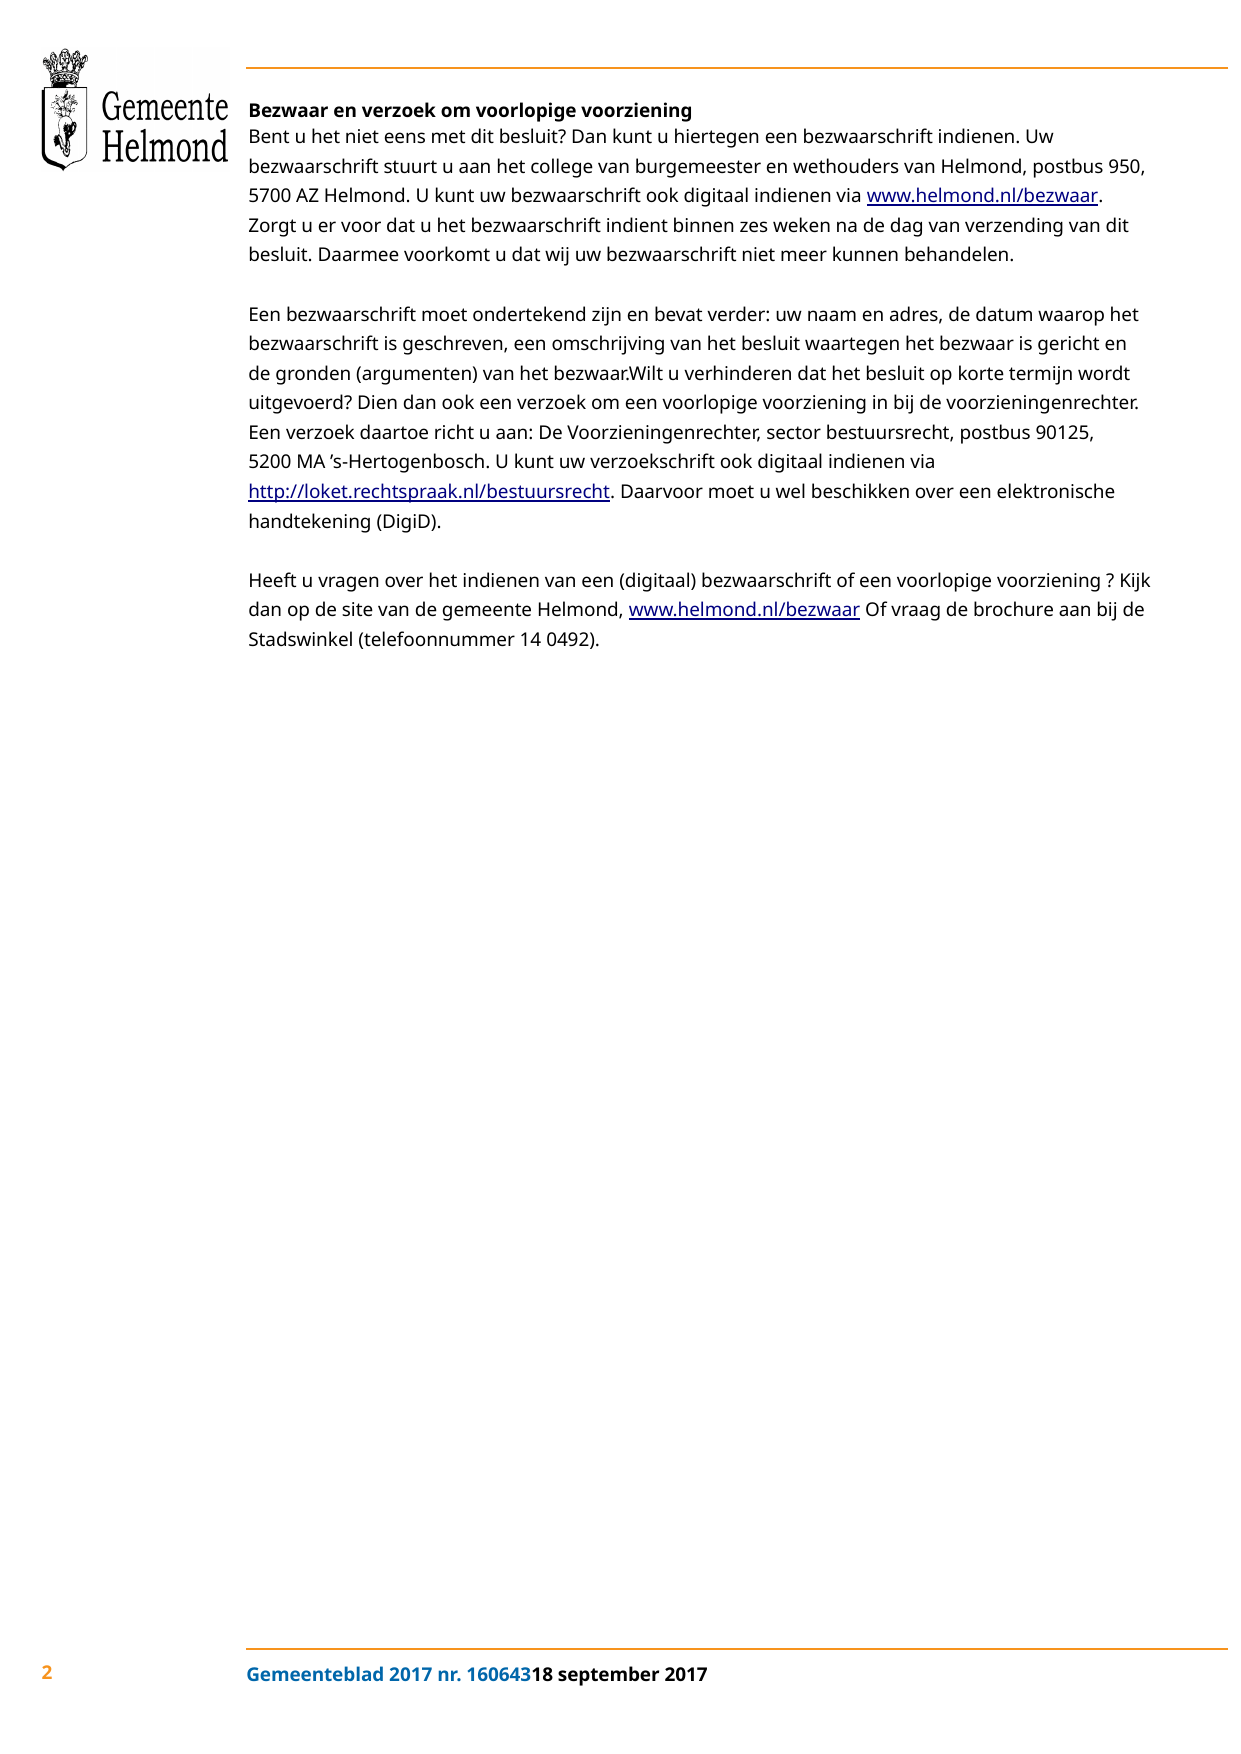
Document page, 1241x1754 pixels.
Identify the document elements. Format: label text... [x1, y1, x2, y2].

text Heeft u vragen over het indienen van een (digitaal) bezwaarschrift of een voorlopige voorziening ? Kijk dan op de site van de gemeente Helmond, www.helmond.nl/bezwaar Of vraag de brochure aan bij de Stadswinkel (telefoonnummer 14 0492). [248, 567, 1152, 652]
text Bent u het niet eens met dit besluit? Dan kunt u hiertegen een bezwaarschrift indienen. Uw bezwaarschrift stuurt u aan het college van burgemeester en wethouders van Helmond, postbus 950, 5700 AZ Helmond. U kunt uw bezwaarschrift ook digitaal indienen via www.helmond.nl/bezwaar. Zorgt u er voor dat u het bezwaarschrift indient binnen zes weken na de dag van verzending van dit besluit. Daarmee voorkomt u dat wij uw bezwaarschrift niet meer kunnen behandelen. [248, 123, 1152, 267]
text Bezwaar en verzoek om voorlopige voorziening [248, 95, 1152, 123]
text Een bezwaarschrift moet ondertekend zijn en bevat verder: uw naam en adres, de datum waarop het bezwaarschrift is geschreven, een omschrijving van het besluit waartegen het bezwaar is gericht en de gronden (argumenten) van het bezwaar.Wilt u verhinderen dat het besluit op korte termijn wordt uitgevoerd? Dien dan ook een verzoek om een voorlopige voorziening in bij de voorzieningenrechter. Een verzoek daartoe richt u aan: De Voorzieningenrechter, sector bestuursrecht, postbus 90125, 5200 MA ’s-Hertogenbosch. U kunt uw verzoekschrift ook digitaal indienen via http://loket.rechtspraak.nl/bestuursrecht. Daarvoor moet u wel beschikken over een elektronische handtekening (DigiD). [248, 301, 1152, 534]
picture [41, 47, 231, 172]
